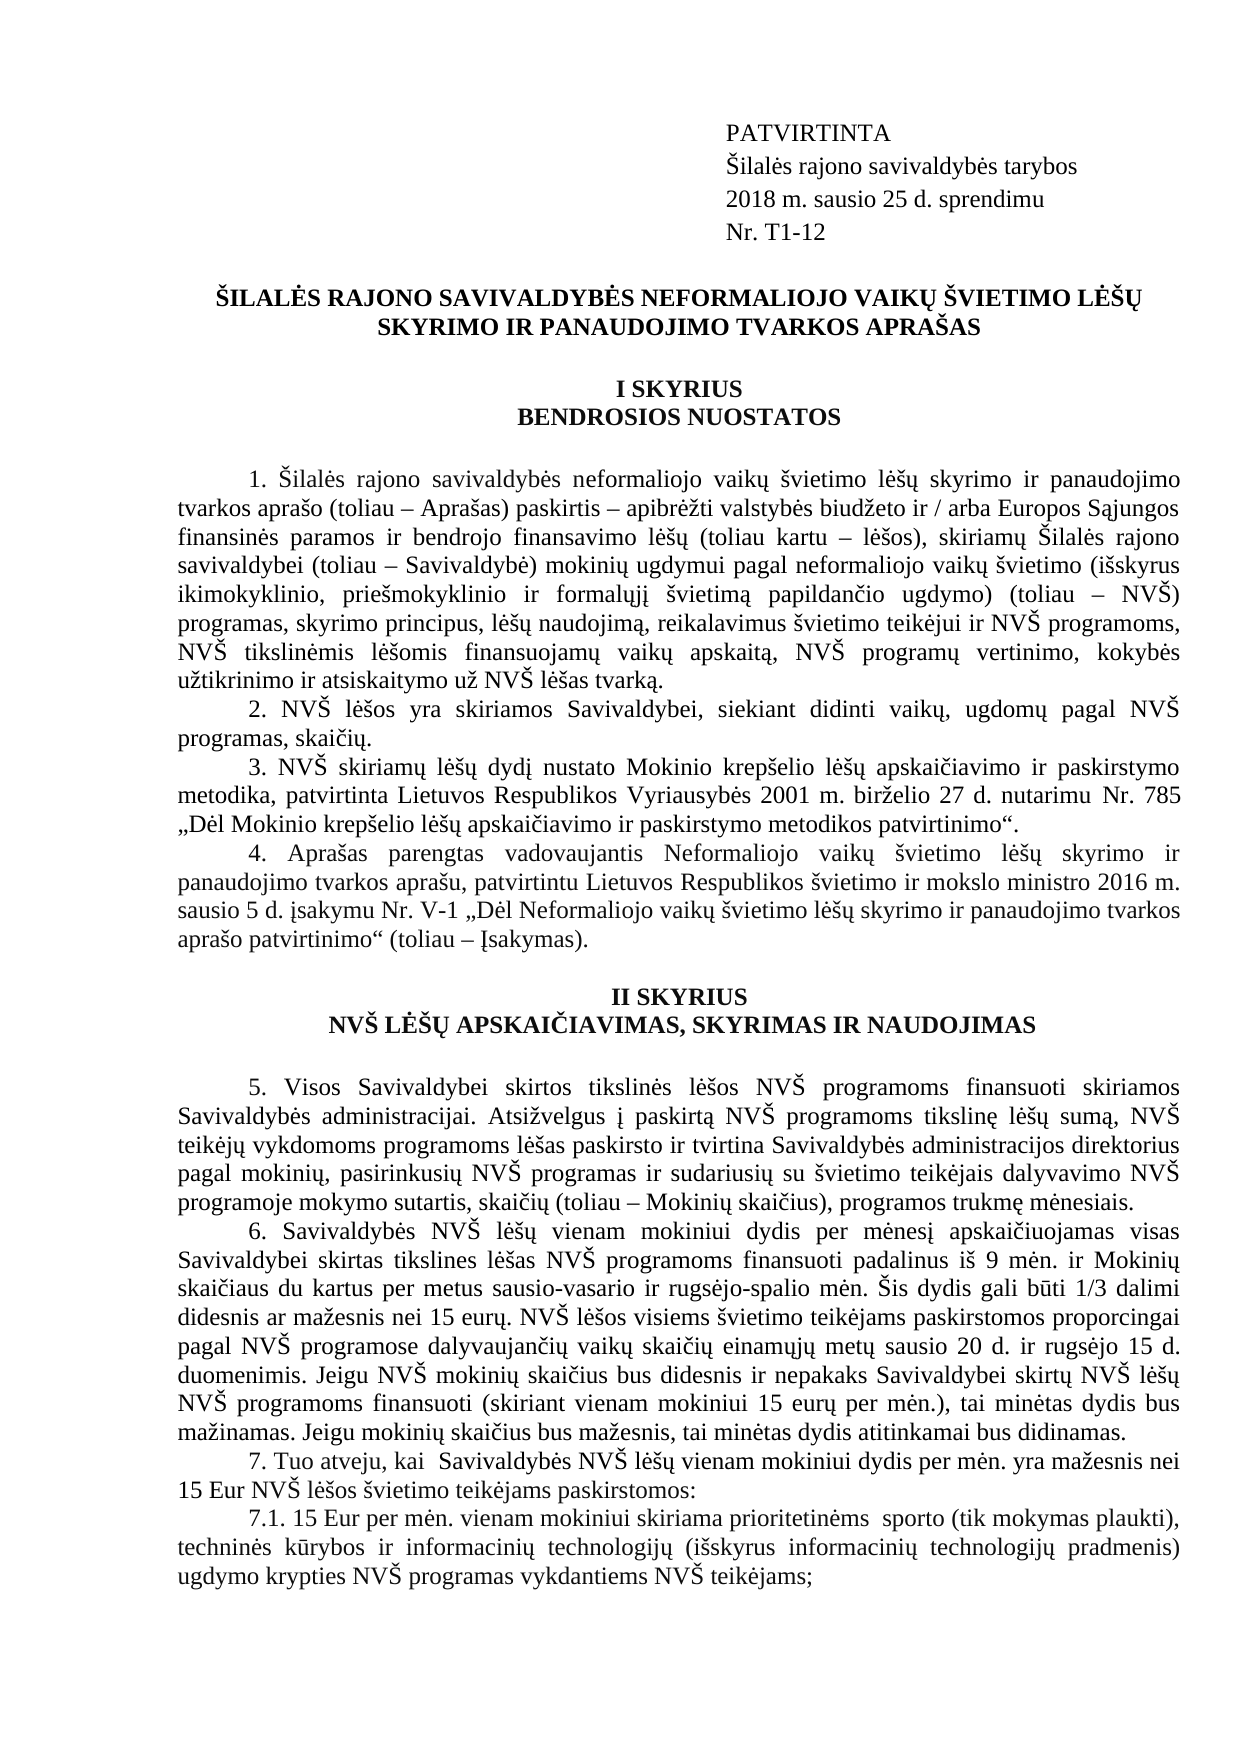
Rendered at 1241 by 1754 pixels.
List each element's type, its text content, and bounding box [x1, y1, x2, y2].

text PATVIRTINTA [351, 118, 1181, 147]
text 6. Savivaldybės NVŠ lėšų vienam mokiniui dydis per mėnesį apskaičiuojamas visas Savivaldybei skirtas tikslines lėšas NVŠ programoms finansuoti padalinus iš 9 mėn. ir Mokinių skaičiaus du kartus per metus sausio-vasario ir rugsėjo-spalio mėn. Šis dydis gali būti 1/3 dalimi didesnis ar mažesnis nei 15 eurų. NVŠ lėšos visiems švietimo teikėjams paskirstomos proporcingai pagal NVŠ programose dalyvaujančių vaikų skaičių einamųjų metų sausio 20 d. ir rugsėjo 15 d. duomenimis. Jeigu NVŠ mokinių skaičius bus didesnis ir nepakaks Savivaldybei skirtų NVŠ lėšų NVŠ programoms finansuoti (skiriant vienam mokiniui 15 eurų per mėn.), tai minėtas dydis bus mažinamas. Jeigu mokinių skaičius bus mažesnis, tai minėtas dydis atitinkamai bus didinamas. [177, 1216, 1181, 1446]
text Šilalės rajono savivaldybės tarybos [351, 151, 1181, 180]
text NVŠ lėšų APSKAIČIAVIMAS, SKYRIMAS IR NAUDOJIMAS [177, 1011, 1181, 1039]
text II SKYRIUS [177, 982, 1181, 1011]
text 2018 m. sausio 25 d. sprendimu [351, 184, 1181, 213]
text 7. Tuo atveju, kai Savivaldybės NVŠ lėšų vienam mokiniui dydis per mėn. yra mažesnis nei 15 Eur NVŠ lėšos švietimo teikėjams paskirstomos: [177, 1446, 1181, 1503]
text ŠILALĖS RAJONO SAVIVALDYBĖS NEFORMALIOJO VAIKŲ ŠVIETIMO LĖŠŲ SKYRIMO IR PANAUDOJIMO TVARKOS APRAŠAS [177, 283, 1181, 341]
text 7.1. 15 Eur per mėn. vienam mokiniui skiriama prioritetinėms sporto (tik mokymas plaukti), techninės kūrybos ir informacinių technologijų (išskyrus informacinių technologijų pradmenis) ugdymo krypties NVŠ programas vykdantiems NVŠ teikėjams; [177, 1503, 1181, 1590]
text I SKYRIUS [177, 374, 1181, 402]
text 1. Šilalės rajono savivaldybės neformaliojo vaikų švietimo lėšų skyrimo ir panaudojimo tvarkos aprašo (toliau – Aprašas) paskirtis – apibrėžti valstybės biudžeto ir / arba Europos Sąjungos finansinės paramos ir bendrojo finansavimo lėšų (toliau kartu – lėšos), skiriamų Šilalės rajono savivaldybei (toliau – Savivaldybė) mokinių ugdymui pagal neformaliojo vaikų švietimo (išskyrus ikimokyklinio, priešmokyklinio ir formalųjį švietimą papildančio ugdymo) (toliau – NVŠ) programas, skyrimo principus, lėšų naudojimą, reikalavimus švietimo teikėjui ir NVŠ programoms, NVŠ tikslinėmis lėšomis finansuojamų vaikų apskaitą, NVŠ programų vertinimo, kokybės užtikrinimo ir atsiskaitymo už NVŠ lėšas tvarką. [177, 464, 1181, 694]
text 5. Visos Savivaldybei skirtos tikslinės lėšos NVŠ programoms finansuoti skiriamos Savivaldybės administracijai. Atsižvelgus į paskirtą NVŠ programoms tikslinę lėšų sumą, NVŠ teikėjų vykdomoms programoms lėšas paskirsto ir tvirtina Savivaldybės administracijos direktorius pagal mokinių, pasirinkusių NVŠ programas ir sudariusių su švietimo teikėjais dalyvavimo NVŠ programoje mokymo sutartis, skaičių (toliau – Mokinių skaičius), programos trukmę mėnesiais. [177, 1072, 1181, 1216]
text BENDROSIOS NUOSTATOS [177, 402, 1181, 431]
text 2. NVŠ lėšos yra skiriamos Savivaldybei, siekiant didinti vaikų, ugdomų pagal NVŠ programas, skaičių. [177, 694, 1181, 752]
text Nr. T1-12 [351, 217, 1181, 246]
text 4. Aprašas parengtas vadovaujantis Neformaliojo vaikų švietimo lėšų skyrimo ir panaudojimo tvarkos aprašu, patvirtintu Lietuvos Respublikos švietimo ir mokslo ministro 2016 m. sausio 5 d. įsakymu Nr. V-1 „Dėl Neformaliojo vaikų švietimo lėšų skyrimo ir panaudojimo tvarkos aprašo patvirtinimo“ (toliau – Įsakymas). [177, 838, 1181, 953]
text 3. NVŠ skiriamų lėšų dydį nustato Mokinio krepšelio lėšų apskaičiavimo ir paskirstymo metodika, patvirtinta Lietuvos Respublikos Vyriausybės 2001 m. birželio 27 d. nutarimu Nr. 785 „Dėl Mokinio krepšelio lėšų apskaičiavimo ir paskirstymo metodikos patvirtinimo“. [177, 752, 1181, 838]
